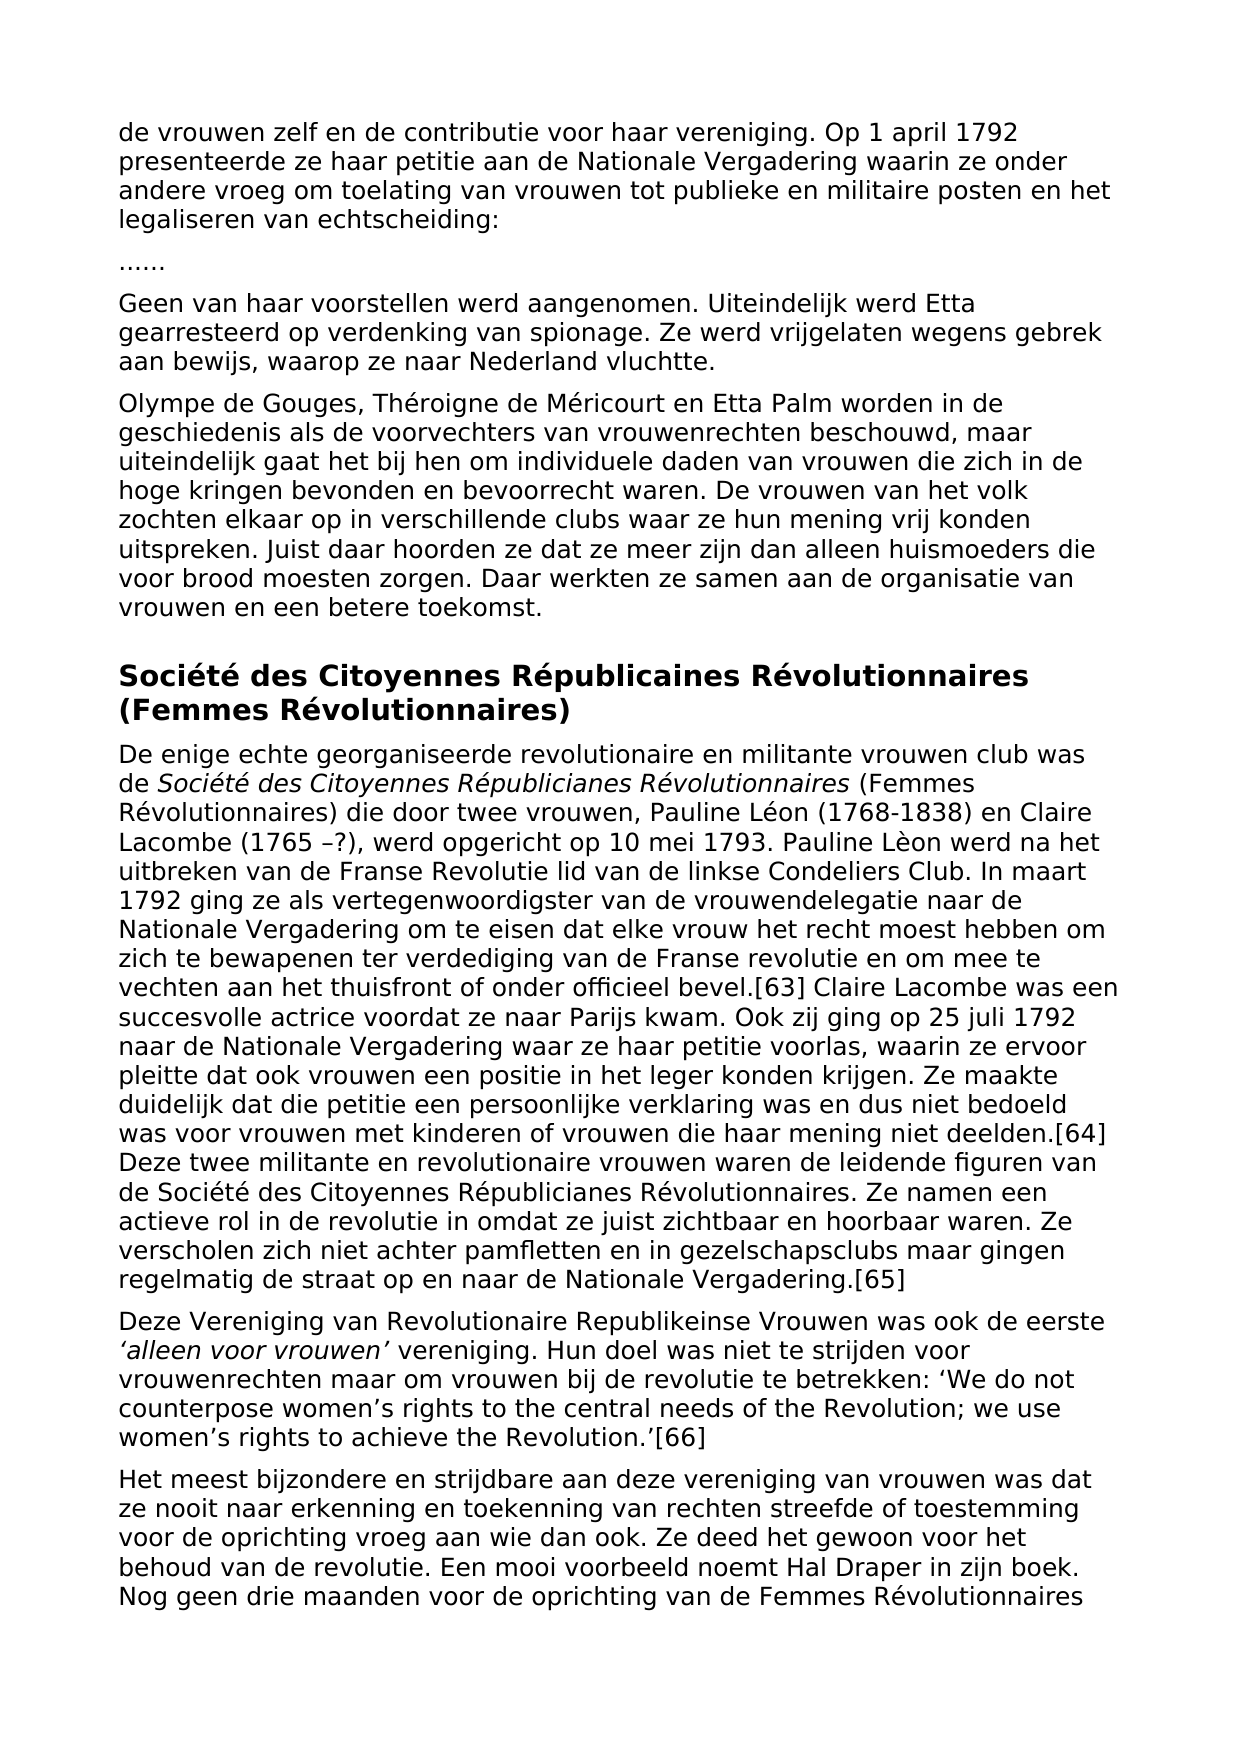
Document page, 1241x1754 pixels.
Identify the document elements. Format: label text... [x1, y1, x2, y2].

text De enige echte georganiseerde revolutionaire en militante vrouwen club was de Société des Citoyennes Républicianes Révolutionnaires (Femmes Révolutionnaires) die door twee vrouwen, Pauline Léon (1768-1838) en Claire Lacombe (1765 –?), werd opgericht op 10 mei 1793. Pauline Lèon werd na het uitbreken van de Franse Revolutie lid van de linkse Condeliers Club. In maart 1792 ging ze als vertegenwoordigster van de vrouwendelegatie naar de Nationale Vergadering om te eisen dat elke vrouw het recht moest hebben om zich te bewapenen ter verdediging van de Franse revolutie en om mee te vechten aan het thuisfront of onder officieel bevel.[63] Claire Lacombe was een succesvolle actrice voordat ze naar Parijs kwam. Ook zij ging op 25 juli 1792 naar de Nationale Vergadering waar ze haar petitie voorlas, waarin ze ervoor pleitte dat ook vrouwen een positie in het leger konden krijgen. Ze maakte duidelijk dat die petitie een persoonlijke verklaring was en dus niet bedoeld was voor vrouwen met kinderen of vrouwen die haar mening niet deelden.[64] Deze twee militante en revolutionaire vrouwen waren de leidende figuren van de Société des Citoyennes Républicianes Révolutionnaires. Ze namen een actieve rol in de revolutie in omdat ze juist zichtbaar en hoorbaar waren. Ze verscholen zich niet achter pamfletten en in gezelschapsclubs maar gingen regelmatig de straat op en naar de Nationale Vergadering.[65] [118, 740, 1122, 1294]
text de vrouwen zelf en de contributie voor haar vereniging. Op 1 april 1792 presenteerde ze haar petitie aan de Nationale Vergadering waarin ze onder andere vroeg om toelating van vrouwen tot publieke en militaire posten en het legaliseren van echtscheiding: [118, 118, 1122, 235]
text Het meest bijzondere en strijdbare aan deze vereniging van vrouwen was dat ze nooit naar erkenning en toekenning van rechten streefde of toestemming voor de oprichting vroeg aan wie dan ook. Ze deed het gewoon voor het behoud van de revolutie. Een mooi voorbeeld noemt Hal Draper in zijn boek. Nog geen drie maanden voor de oprichting van de Femmes Révolutionnaires [118, 1465, 1122, 1611]
text Geen van haar voorstellen werd aangenomen. Uiteindelijk werd Etta gearresteerd op verdenking van spionage. Ze werd vrijgelaten wegens gebrek aan bewijs, waarop ze naar Nederland vluchtte. [118, 289, 1122, 376]
text Deze Vereniging van Revolutionaire Republikeinse Vrouwen was ook de eerste ‘alleen voor vrouwen’ vereniging. Hun doel was niet te strijden voor vrouwenrechten maar om vrouwen bij de revolutie te betrekken: ‘We do not counterpose women’s rights to the central needs of the Revolution; we use women’s rights to achieve the Revolution.’[66] [118, 1307, 1122, 1453]
text Olympe de Gouges, Théroigne de Méricourt en Etta Palm worden in de geschiedenis als de voorvechters van vrouwenrechten beschouwd, maar uiteindelijk gaat het bij hen om individuele daden van vrouwen die zich in de hoge kringen bevonden en bevoorrecht waren. De vrouwen van het volk zochten elkaar op in verschillende clubs waar ze hun mening vrij konden uitspreken. Juist daar hoorden ze dat ze meer zijn dan alleen huismoeders die voor brood moesten zorgen. Daar werkten ze samen aan de organisatie van vrouwen en een betere toekomst. [118, 389, 1122, 622]
text ...... [118, 247, 1122, 276]
subtitle Société des Citoyennes Républicaines Révolutionnaires (Femmes Révolutionnaires) [118, 660, 1122, 728]
